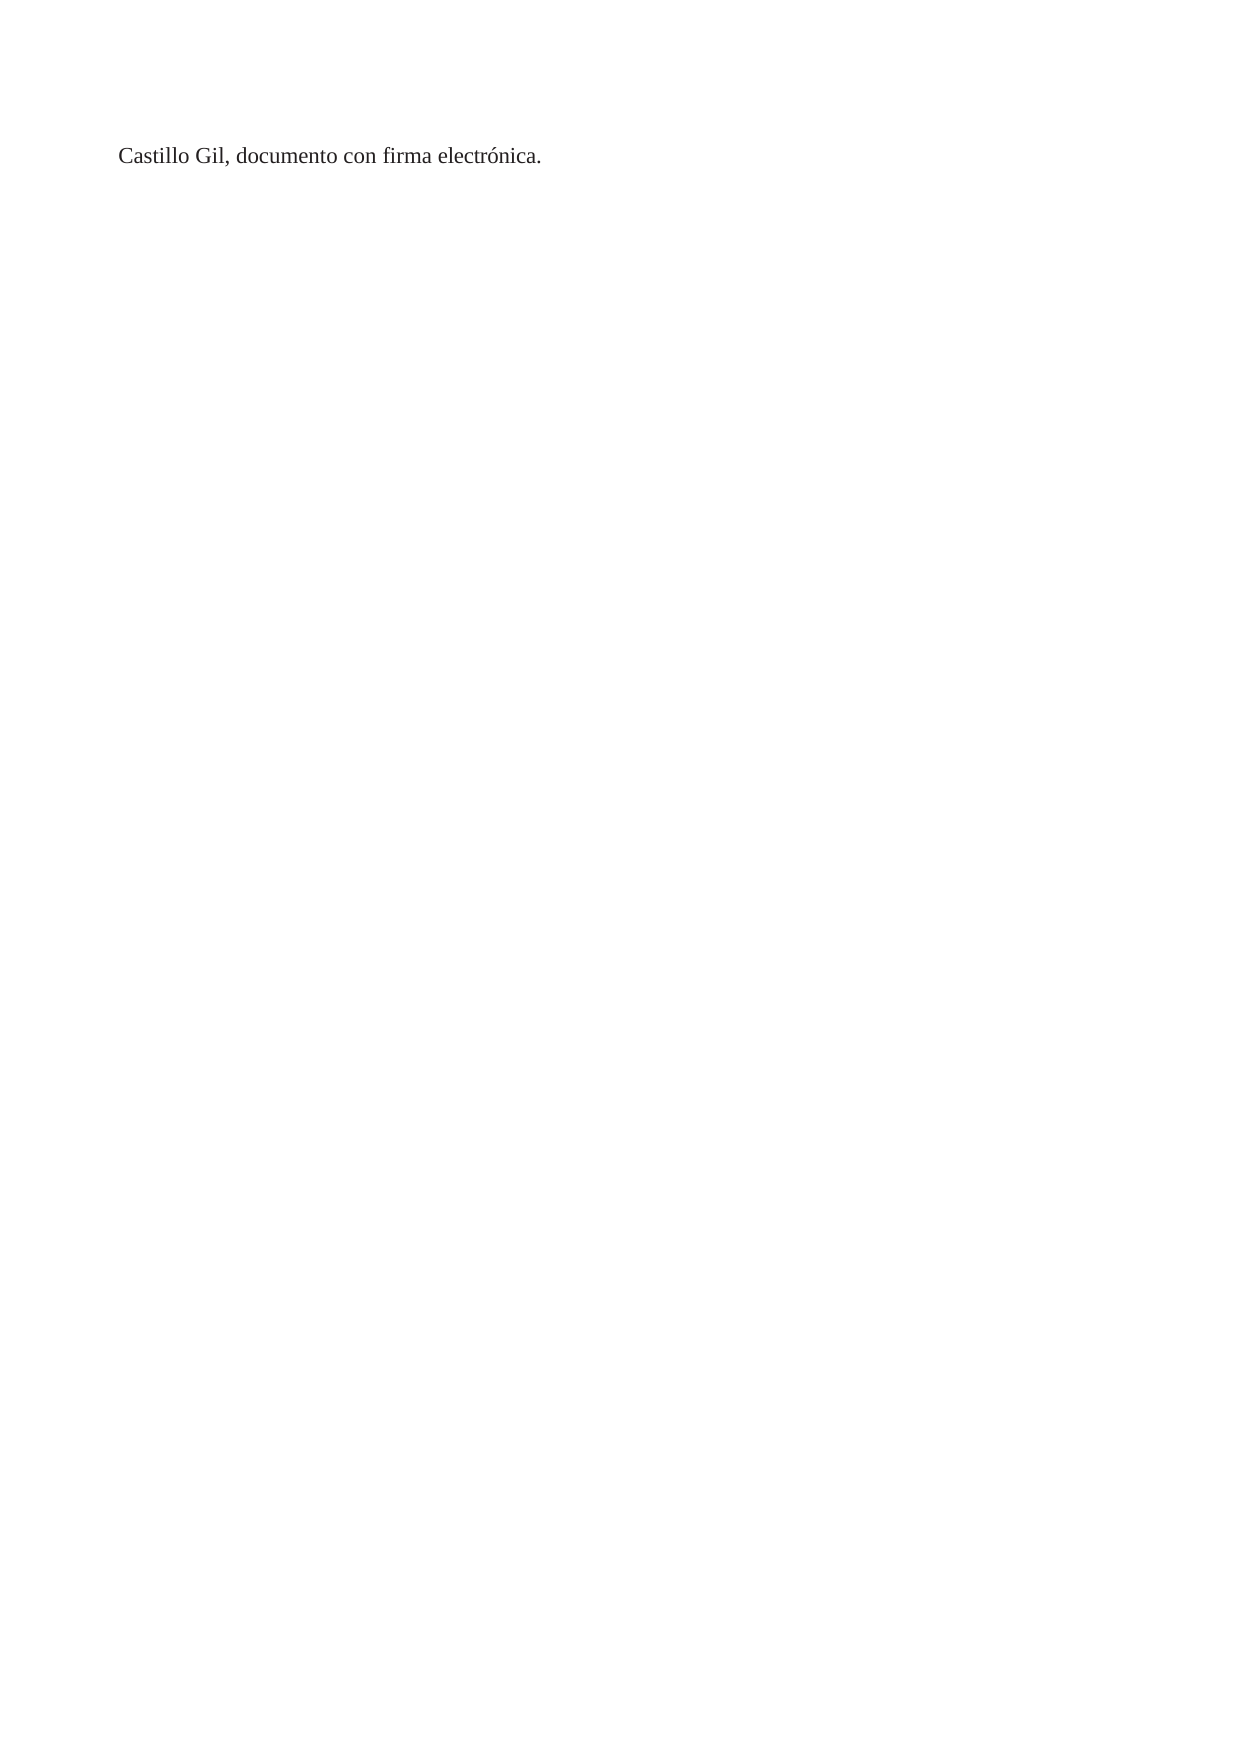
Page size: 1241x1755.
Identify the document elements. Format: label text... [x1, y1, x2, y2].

text Castillo Gil, documento con firma electrónica. [118, 146, 595, 168]
